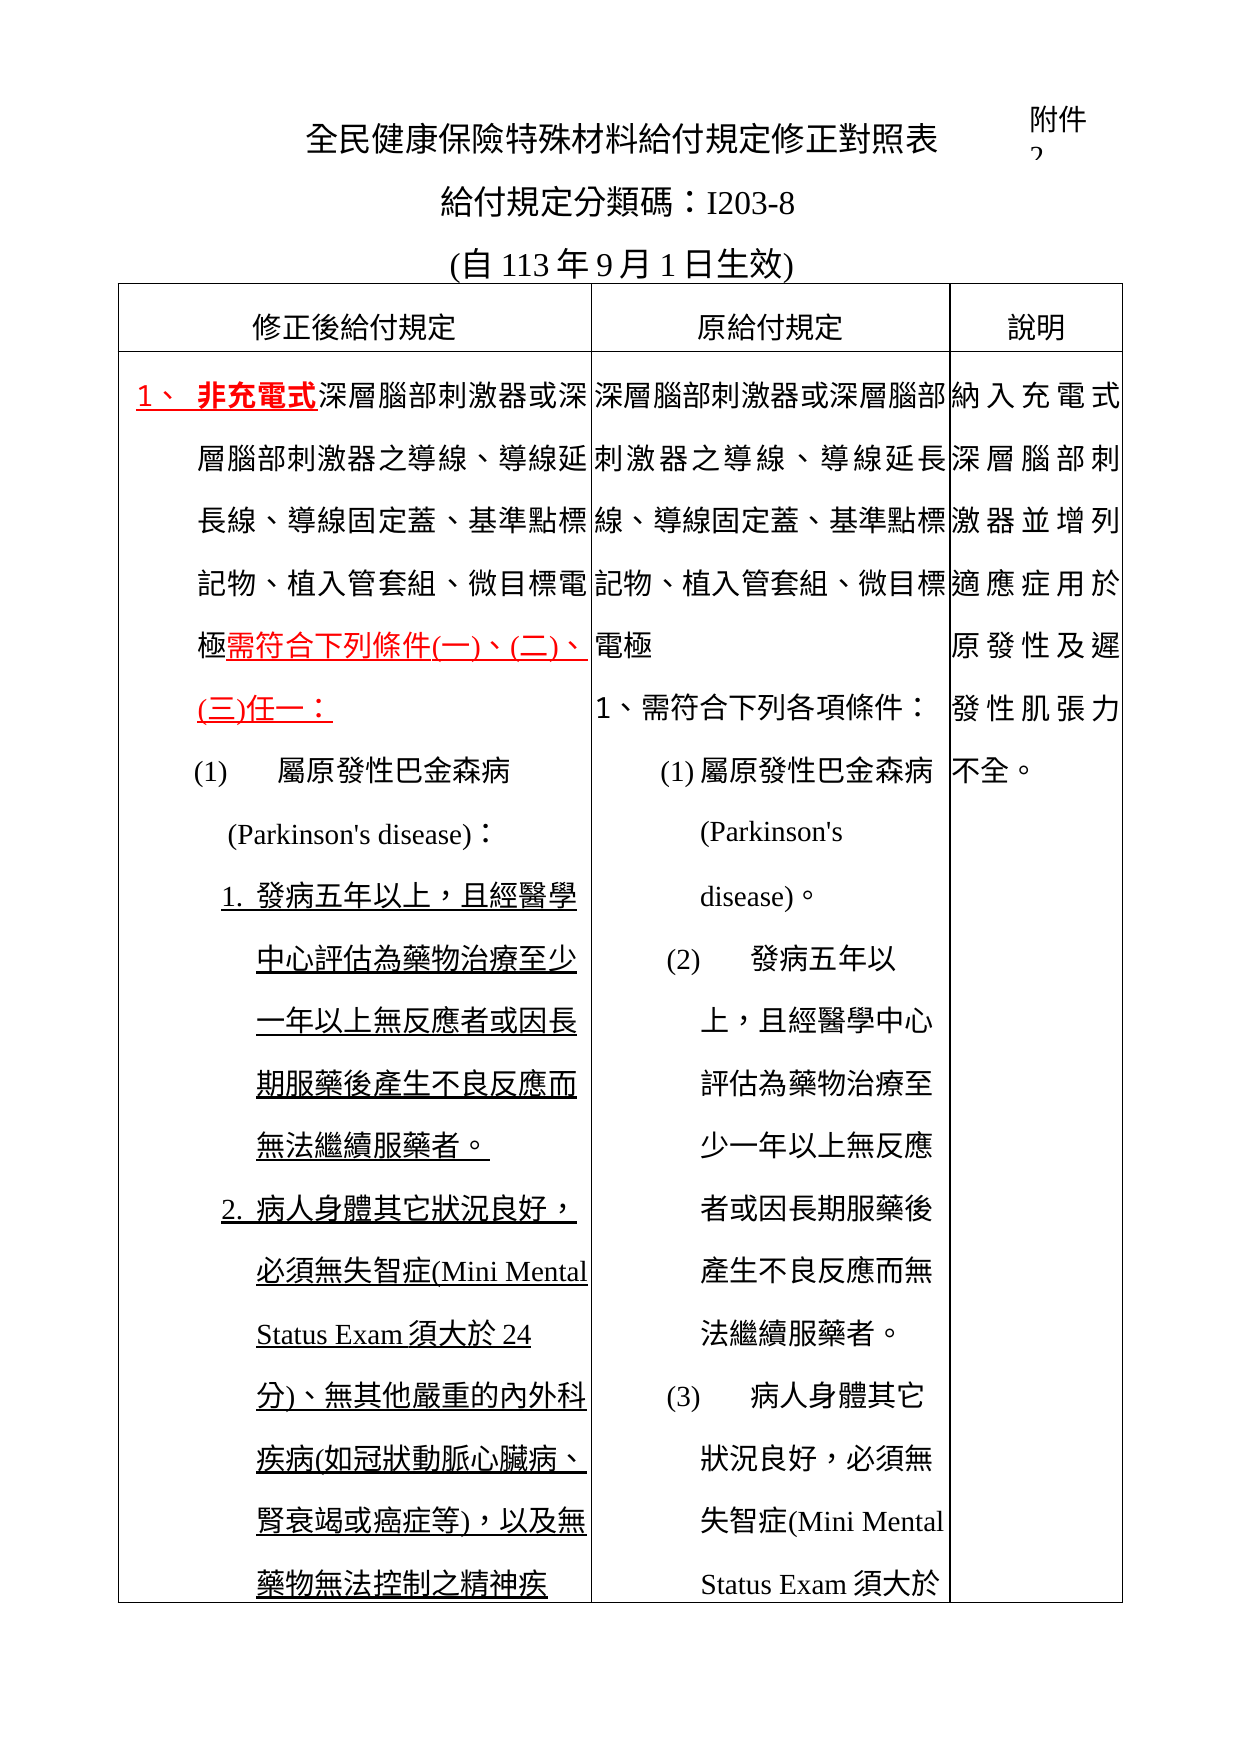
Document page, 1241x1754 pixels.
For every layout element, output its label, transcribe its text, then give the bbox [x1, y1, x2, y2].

table_cell 深層腦部刺激器或深層腦部刺激器之導線、導線延長線、導線固定蓋、基準點標記物、植入管套組、微目標電極 需符合下列各項條件： 屬原發性巴金森病 (Parkinson's disease)。 發病五年以上，且經醫學中心評估為藥物治療至少一年以上無反應者或因長期服藥後產生不良反應而無法繼續服藥者。 病人身體其它狀況良好，必須無失智症(Mini Mental Status Exam須大於24分)、無其他嚴重的內外科疾病(如冠狀動脈心臟病、腎衰竭或癌症等)，以及無藥物無法控制之精神疾病。 病人的腦部磁振造影(MRI)檢查必須正常。 須檢附影像診斷資料及病歷等相關資料，並由台灣神經學學會及台灣神經外科醫學會推薦成員組成之專家小組特殊專案審查核准後使用。 使用健保給付特材導線、導線延長線及導線固定蓋，限裝置深層腦部刺激器患者使用，以申請一次為限。 無框架定位之基準點標記物限併同申報「深部腦核電生理定位(56037B)」使用，以使用五個為限；植入管套組及微目標電極限併同申報「深部腦核電生理定位(56037B)」且初次接受刺激器植入手術或更換植入顱內深部電極使用，植入管套組以一組、微目標電極以二個為限。 [592, 352, 949, 1602]
text 全民健康保險特殊材料給付規定修正對照表 [118, 96, 1122, 159]
text 附件2 [1029, 97, 1107, 159]
table_cell 納入充電式深層腦部刺激器並增列適應症用於原發性及遲發性肌張力不全。 [951, 352, 1122, 1602]
table_header 說明 [951, 284, 1122, 351]
table_cell 非充電式深層腦部刺激器或深層腦部刺激器之導線、導線延長線、導線固定蓋、基準點標記物、植入管套組、微目標電極需符合下列條件(一)、(二)、(三)任一： 屬原發性巴金森病 (Parkinson's disease)： 發病五年以上，且經醫學中心評估為藥物治療至少一年以上無反應者或因長期服藥後產生不良反應而無法繼續服藥者。 病人身體其它狀況良好，必須無失智症(Mini Mental Status Exam須大於24分)、無其他嚴重的內外科疾病(如冠狀動脈心臟病、腎衰竭或癌症等)，以及無藥物無法控制之精神疾病。 病人的腦部磁振造影(MRI)檢查必須正常。 原發性肌張力不全(Primary Dystonia)經藥物、肉毒桿菌注射等非手術治療一年以上無效者。 遲發性肌張力不全(Tardive dystonia)經藥物、肉毒桿菌注射等非手術治療一年以上無效者。 充電式深層腦部刺激器需符合下列條件(一)、(二)任一： 原發性肌張力不全(Primary Dystonia)經藥物、肉毒桿菌注射等非手術治療一年以上無效者。 遲發性肌張力不全(Tardive dystonia)經藥物、肉毒桿菌注射等非手術治療一年以上無效者。 充電式與非充電式深層腦部刺激器每次僅能擇一使用。 須檢附影像診斷資料及病歷等相關資料，並由台灣神經學學會及台灣神經外科醫學會推薦成員組成之專家小組特殊專案審查核准後使用。 使用健保給付特材導線、導線延長線及導線固定蓋，限裝置深層腦部刺激器患者使用，以申請一次為限。 無框架定位之基準點標記物限併同申報「深部腦核電生理定位(56037B)」使用，以使用五個為限；植入管套組及微目標電極限併同申報「深部腦核電生理定位(56037B)」且初次接受刺激器植入手術或更換植入顱內深部電極使用，植入管套組以一組、微目標電極以二個為限。 [119, 352, 591, 1602]
text 給付規定分類碼：I203-8 [118, 158, 1122, 221]
text (自113年9月1日生效) [118, 221, 1122, 283]
table_header 修正後給付規定 [119, 284, 591, 351]
table_header 原給付規定 [592, 284, 949, 351]
